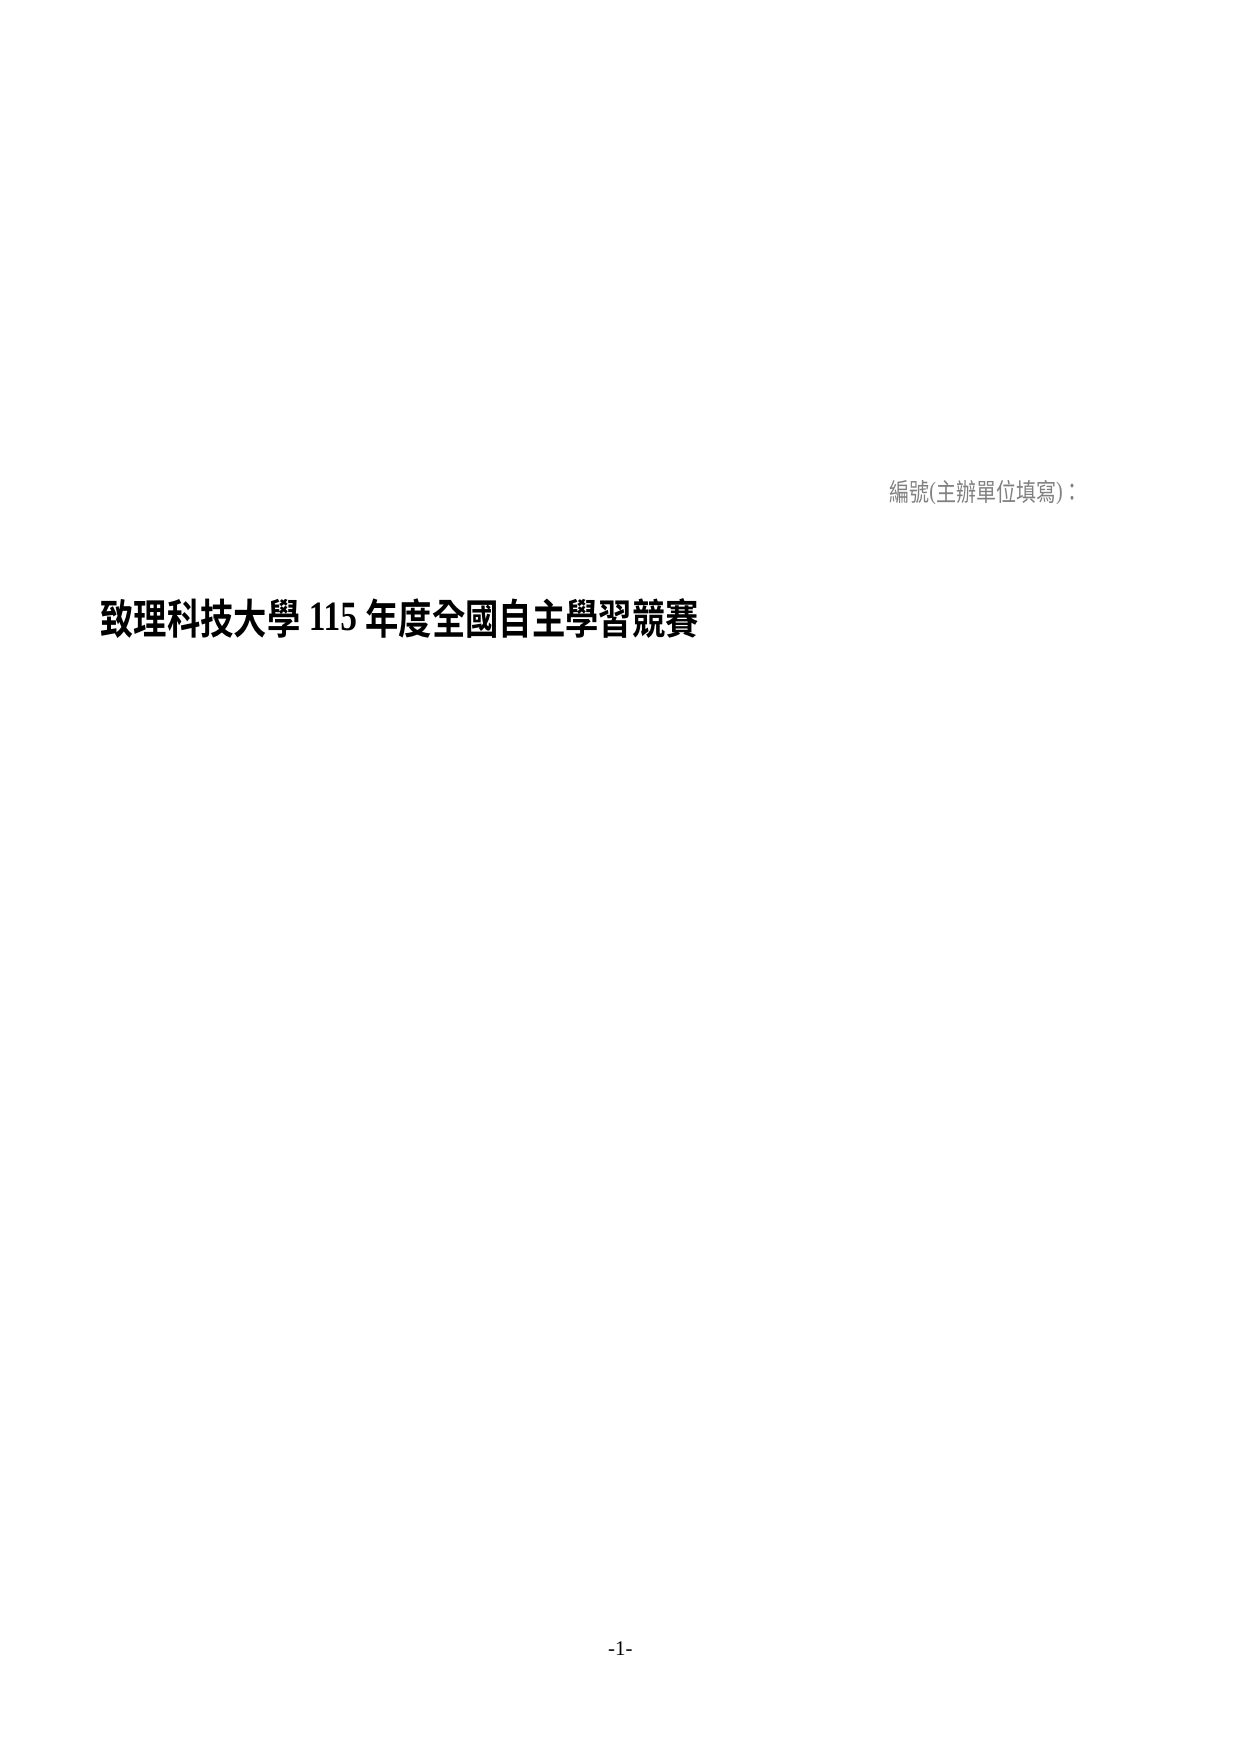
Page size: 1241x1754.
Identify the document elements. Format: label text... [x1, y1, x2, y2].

text 致理科技大學115年度全國自主學習競賽 [100, 574, 1140, 637]
text 編號(主辦單位填寫)： [100, 449, 1082, 512]
